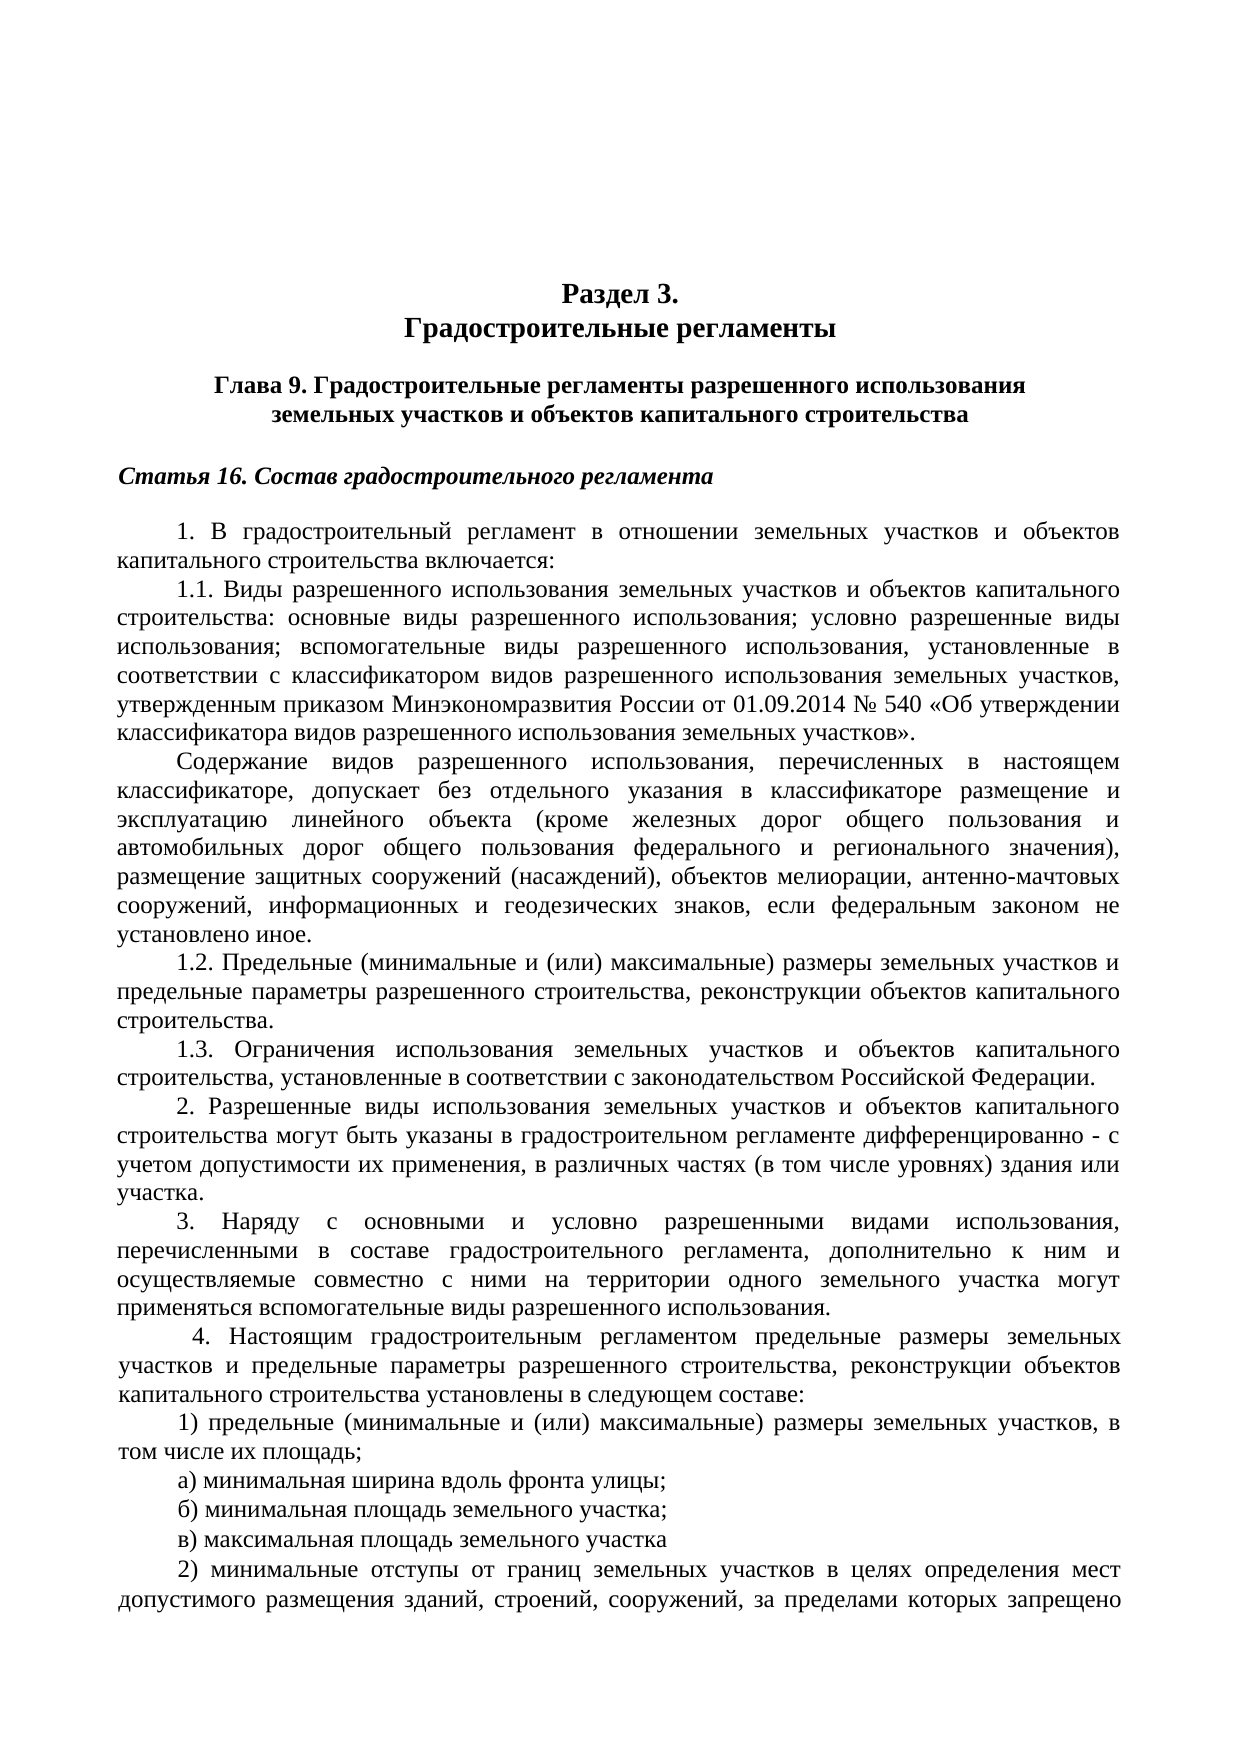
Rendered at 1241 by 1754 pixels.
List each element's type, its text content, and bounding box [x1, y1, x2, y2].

text земельных участков и объектов капитального строительства [118, 399, 1122, 428]
text Содержание видов разрешенного использования, перечисленных в настоящем классификаторе, допускает без отдельного указания в классификаторе размещение и эксплуатацию линейного объекта (кроме железных дорог общего пользования и автомобильных дорог общего пользования федерального и регионального значения), размещение защитных сооружений (насаждений), объектов мелиорации, антенно-мачтовых сооружений, информационных и геодезических знаков, если федеральным законом не установлено иное. [118, 746, 1122, 947]
text 1. В градостроительный регламент в отношении земельных участков и объектов капитального строительства включается: [118, 516, 1122, 574]
text Статья 16. Состав градостроительного регламента [118, 461, 1122, 490]
text в) максимальная площадь земельного участка [118, 1522, 1122, 1553]
text 1.2. Предельные (минимальные и (или) максимальные) размеры земельных участков и предельные параметры разрешенного строительства, реконструкции объектов капитального строительства. [118, 947, 1122, 1034]
text 2. Разрешенные виды использования земельных участков и объектов капитального строительства могут быть указаны в градостроительном регламенте дифференцированно - с учетом допустимости их применения, в различных частях (в том числе уровнях) здания или участка. [118, 1091, 1122, 1206]
text 3. Наряду с основными и условно разрешенными видами использования, перечисленными в составе градостроительного регламента, дополнительно к ним и осуществляемые совместно с ними на территории одного земельного участка могут применяться вспомогательные виды разрешенного использования. [118, 1206, 1122, 1321]
text б) минимальная площадь земельного участка; [118, 1494, 1122, 1522]
text Градостроительные регламенты [118, 310, 1122, 344]
text Глава 9. Градостроительные регламенты разрешенного использования [118, 370, 1122, 399]
text Раздел 3. [118, 277, 1122, 310]
text а) минимальная ширина вдоль фронта улицы; [118, 1465, 1122, 1494]
text 1) предельные (минимальные и (или) максимальные) размеры земельных участков, в том числе их площадь; [118, 1407, 1122, 1465]
text 1.1. Виды разрешенного использования земельных участков и объектов капитального строительства: основные виды разрешенного использования; условно разрешенные виды использования; вспомогательные виды разрешенного использования, установленные в соответствии с классификатором видов разрешенного использования земельных участков, утвержденным приказом Минэкономразвития России от 01.09.2014 № 540 «Об утверждении классификатора видов разрешенного использования земельных участков». [118, 574, 1122, 746]
text 4. Настоящим градостроительным регламентом предельные размеры земельных участков и предельные параметры разрешенного строительства, реконструкции объектов капитального строительства установлены в следующем составе: [118, 1321, 1122, 1407]
text 2) минимальные отступы от границ земельных участков в целях определения мест допустимого размещения зданий, строений, сооружений, за пределами которых запрещено [118, 1553, 1122, 1613]
text 1.3. Ограничения использования земельных участков и объектов капитального строительства, установленные в соответствии с законодательством Российской Федерации. [118, 1034, 1122, 1091]
